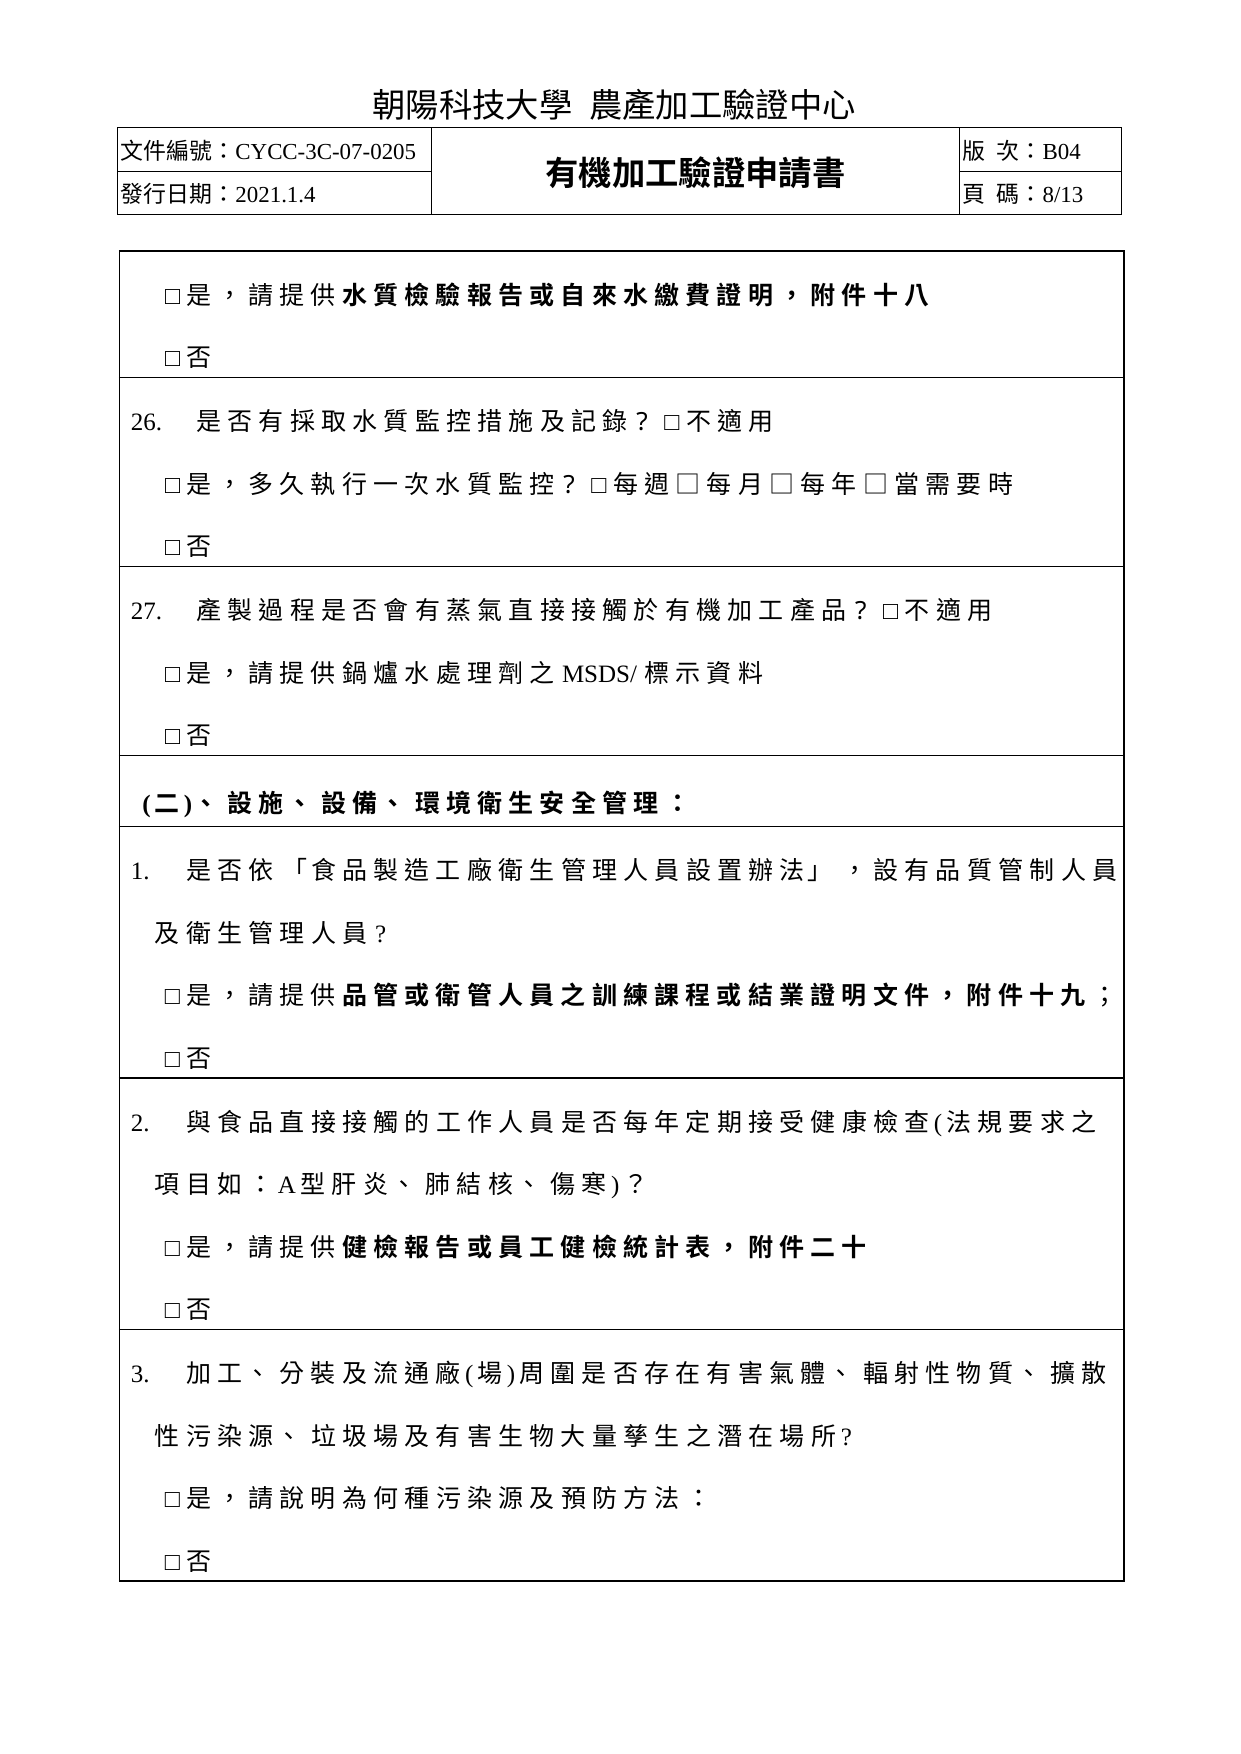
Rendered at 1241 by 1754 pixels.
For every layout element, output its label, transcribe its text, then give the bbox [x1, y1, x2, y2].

table_cell (二)、設施、設備、環境衛生安全管理： [120, 756, 1123, 826]
table_cell 加工、分裝及流通廠(場)周圍是否存在有害氣體、輻射性物質、擴散性污染源、垃圾場及有害生物大量孳生之潛在場所? □是，請說明為何種污染源及預防方法： □否 [120, 1330, 1123, 1580]
table_cell 與食品直接接觸的工作人員是否每年定期接受健康檢查(法規要求之項目如：A型肝炎、肺結核、傷寒)？ □是，請提供健檢報告或員工健檢統計表，附件二十 □否 [120, 1079, 1123, 1329]
table_cell 是否依「食品製造工廠衛生管理人員設置辦法」，設有品質管制人員及衛生管理人員? □是，請提供品管或衛管人員之訓練課程或結業證明文件，附件十九； □否 [120, 827, 1123, 1077]
table_cell □是，請提供水質檢驗報告或自來水繳費證明，附件十八 □否 [120, 252, 1123, 377]
table_cell 是否有採取水質監控措施及記錄? □不適用 □是，多久執行一次水質監控? □每週□每月□每年□當需要時 □否 [120, 378, 1123, 566]
table_cell 產製過程是否會有蒸氣直接接觸於有機加工產品? □不適用 □是，請提供鍋爐水處理劑之MSDS/標示資料 □否 [120, 567, 1123, 755]
